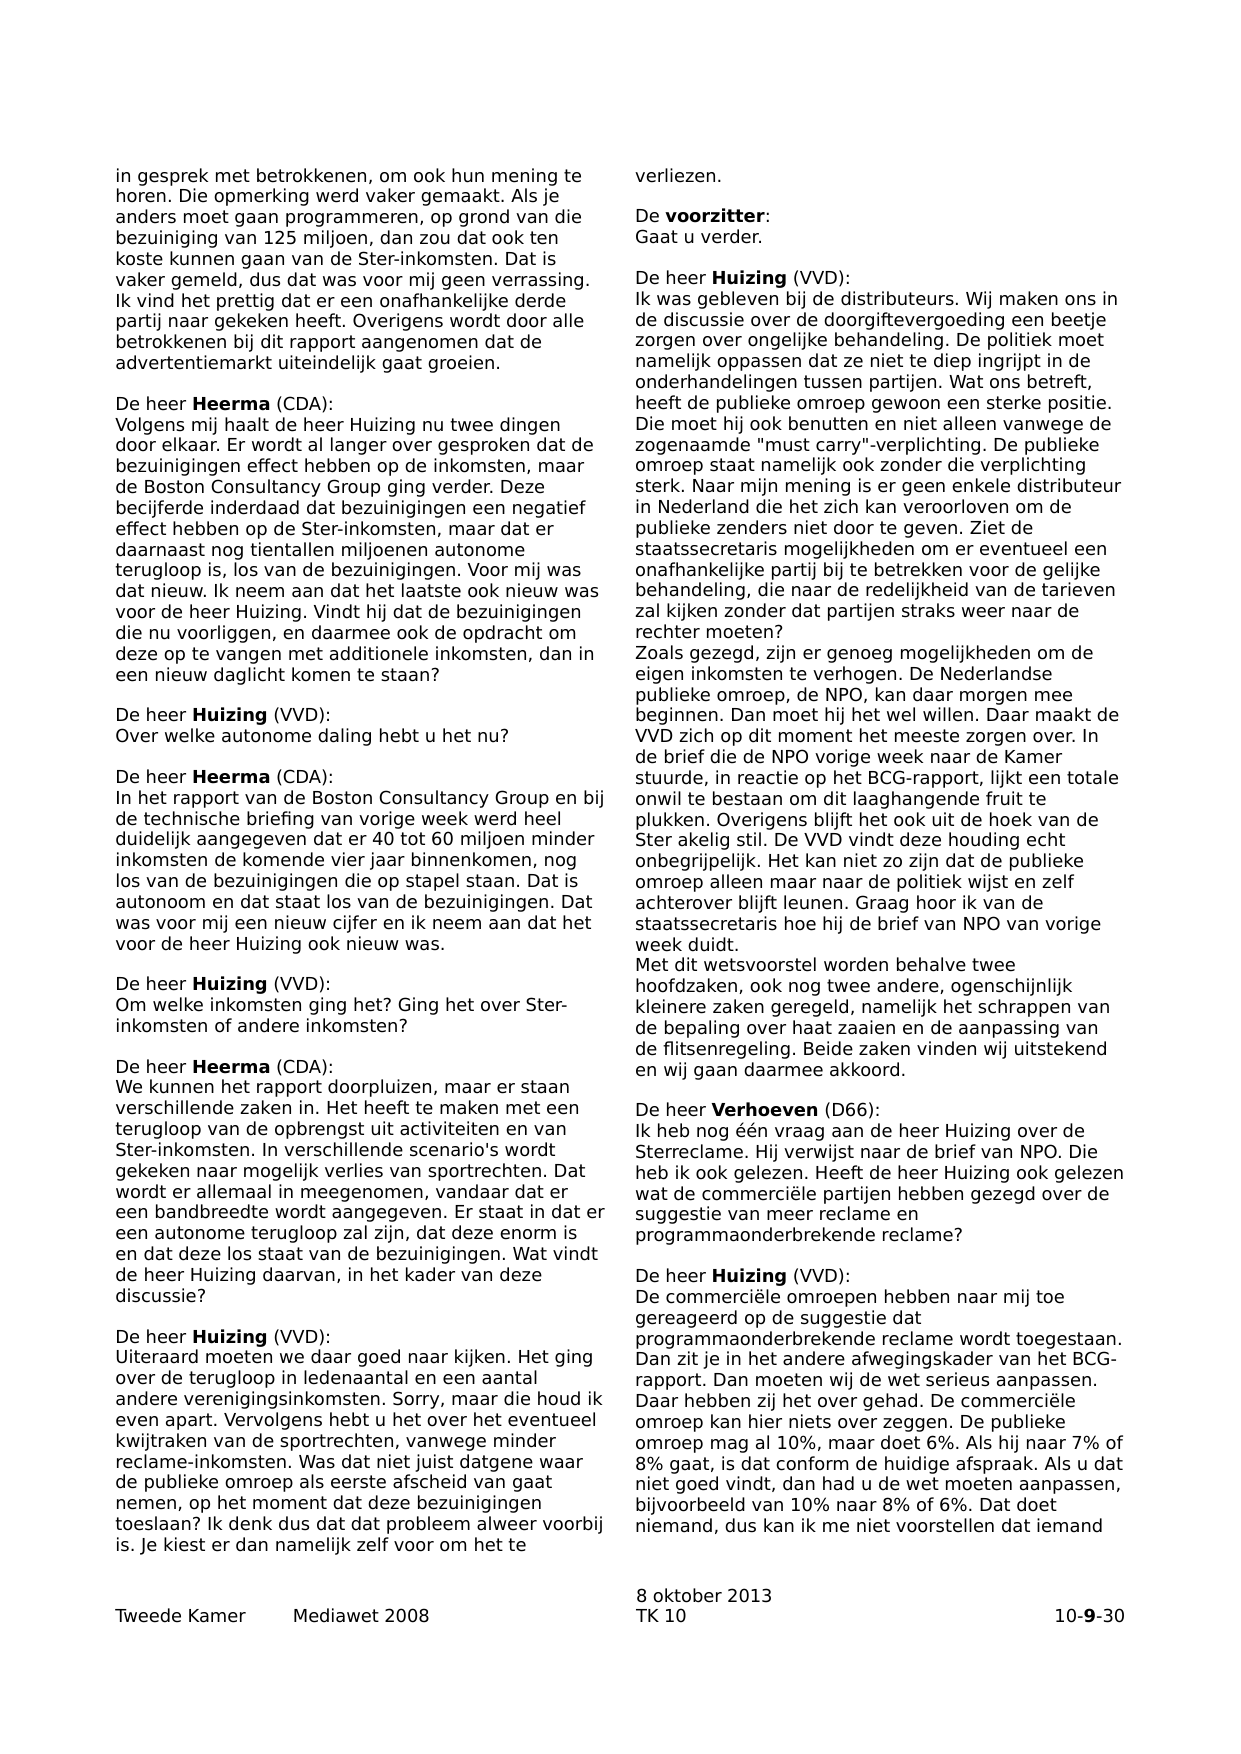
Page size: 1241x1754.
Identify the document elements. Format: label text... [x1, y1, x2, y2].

text De heer Heerma (CDA): [115, 767, 605, 787]
text Om welke inkomsten ging het? Ging het over Ster-inkomsten of andere inkomsten? [115, 995, 605, 1037]
text Ik was gebleven bij de distributeurs. Wij maken ons in de discussie over de doorgiftevergoeding een beetje zorgen over ongelijke behandeling. De politiek moet namelijk oppassen dat ze niet te diep ingrijpt in de onderhandelingen tussen partijen. Wat ons betreft, heeft de publieke omroep gewoon een sterke positie. Die moet hij ook benutten en niet alleen vanwege de zogenaamde "must carry"-verplichting. De publieke omroep staat namelijk ook zonder die verplichting sterk. Naar mijn mening is er geen enkele distributeur in Nederland die het zich kan veroorloven om de publieke zenders niet door te geven. Ziet de staatssecretaris mogelijkheden om er eventueel een onafhankelijke partij bij te betrekken voor de gelijke behandeling, die naar de redelijkheid van de tarieven zal kijken zonder dat partijen straks weer naar de rechter moeten? [635, 288, 1125, 643]
text De heer Huizing (VVD): [115, 705, 605, 726]
text In het rapport van de Boston Consultancy Group en bij de technische briefing van vorige week werd heel duidelijk aangegeven dat er 40 tot 60 miljoen minder inkomsten de komende vier jaar binnenkomen, nog los van de bezuinigingen die op stapel staan. Dat is autonoom en dat staat los van de bezuinigingen. Dat was voor mij een nieuw cijfer en ik neem aan dat het voor de heer Huizing ook nieuw was. [115, 787, 605, 954]
text verliezen. [635, 165, 1125, 186]
text De heer Verhoeven (D66): [635, 1100, 1125, 1121]
text De heer Huizing (VVD): [635, 1266, 1125, 1287]
text Over welke autonome daling hebt u het nu? [115, 726, 605, 747]
text Uiteraard moeten we daar goed naar kijken. Het ging over de terugloop in ledenaantal en een aantal andere verenigingsinkomsten. Sorry, maar die houd ik even apart. Vervolgens hebt u het over het eventueel kwijtraken van de sportrechten, vanwege minder reclame-inkomsten. Was dat niet juist datgene waar de publieke omroep als eerste afscheid van gaat nemen, op het moment dat deze bezuinigingen toeslaan? Ik denk dus dat dat probleem alweer voorbij is. Je kiest er dan namelijk zelf voor om het te [115, 1347, 605, 1556]
text De heer Heerma (CDA): [115, 394, 605, 414]
text Ik heb nog één vraag aan de heer Huizing over de Sterreclame. Hij verwijst naar de brief van NPO. Die heb ik ook gelezen. Heeft de heer Huizing ook gelezen wat de commerciële partijen hebben gezegd over de suggestie van meer reclame en programmaonderbrekende reclame? [635, 1121, 1125, 1246]
text Zoals gezegd, zijn er genoeg mogelijkheden om de eigen inkomsten te verhogen. De Nederlandse publieke omroep, de NPO, kan daar morgen mee beginnen. Dan moet hij het wel willen. Daar maakt de VVD zich op dit moment het meeste zorgen over. In de brief die de NPO vorige week naar de Kamer stuurde, in reactie op het BCG-rapport, lijkt een totale onwil te bestaan om dit laaghangende fruit te plukken. Overigens blijft het ook uit de hoek van de Ster akelig stil. De VVD vindt deze houding echt onbegrijpelijk. Het kan niet zo zijn dat de publieke omroep alleen maar naar de politiek wijst en zelf achterover blijft leunen. Graag hoor ik van de staatssecretaris hoe hij de brief van NPO van vorige week duidt. [635, 643, 1125, 955]
text Gaat u verder. [635, 227, 1125, 248]
text in gesprek met betrokkenen, om ook hun mening te horen. Die opmerking werd vaker gemaakt. Als je anders moet gaan programmeren, op grond van die bezuiniging van 125 miljoen, dan zou dat ook ten koste kunnen gaan van de Ster-inkomsten. Dat is vaker gemeld, dus dat was voor mij geen verrassing. Ik vind het prettig dat er een onafhankelijke derde partij naar gekeken heeft. Overigens wordt door alle betrokkenen bij dit rapport aangenomen dat de advertentiemarkt uiteindelijk gaat groeien. [115, 165, 605, 374]
text Volgens mij haalt de heer Huizing nu twee dingen door elkaar. Er wordt al langer over gesproken dat de bezuinigingen effect hebben op de inkomsten, maar de Boston Consultancy Group ging verder. Deze becijferde inderdaad dat bezuinigingen een negatief effect hebben op de Ster-inkomsten, maar dat er daarnaast nog tientallen miljoenen autonome terugloop is, los van de bezuinigingen. Voor mij was dat nieuw. Ik neem aan dat het laatste ook nieuw was voor de heer Huizing. Vindt hij dat de bezuinigingen die nu voorliggen, en daarmee ook de opdracht om deze op te vangen met additionele inkomsten, dan in een nieuw daglicht komen te staan? [115, 414, 605, 685]
text We kunnen het rapport doorpluizen, maar er staan verschillende zaken in. Het heeft te maken met een terugloop van de opbrengst uit activiteiten en van Ster-inkomsten. In verschillende scenario's wordt gekeken naar mogelijk verlies van sportrechten. Dat wordt er allemaal in meegenomen, vandaar dat er een bandbreedte wordt aangegeven. Er staat in dat er een autonome terugloop zal zijn, dat deze enorm is en dat deze los staat van de bezuinigingen. Wat vindt de heer Huizing daarvan, in het kader van deze discussie? [115, 1077, 605, 1306]
text Met dit wetsvoorstel worden behalve twee hoofdzaken, ook nog twee andere, ogenschijnlijk kleinere zaken geregeld, namelijk het schrappen van de bepaling over haat zaaien en de aanpassing van de flitsenregeling. Beide zaken vinden wij uitstekend en wij gaan daarmee akkoord. [635, 955, 1125, 1080]
text De commerciële omroepen hebben naar mij toe gereageerd op de suggestie dat programmaonderbrekende reclame wordt toegestaan. Dan zit je in het andere afwegingskader van het BCG-rapport. Dan moeten wij de wet serieus aanpassen. Daar hebben zij het over gehad. De commerciële omroep kan hier niets over zeggen. De publieke omroep mag al 10%, maar doet 6%. Als hij naar 7% of 8% gaat, is dat conform de huidige afspraak. Als u dat niet goed vindt, dan had u de wet moeten aanpassen, bijvoorbeeld van 10% naar 8% of 6%. Dat doet niemand, dus kan ik me niet voorstellen dat iemand [635, 1287, 1125, 1537]
text De heer Huizing (VVD): [635, 268, 1125, 288]
text De heer Huizing (VVD): [115, 974, 605, 995]
text De heer Heerma (CDA): [115, 1057, 605, 1077]
text De voorzitter: [635, 206, 1125, 227]
text De heer Huizing (VVD): [115, 1326, 605, 1347]
